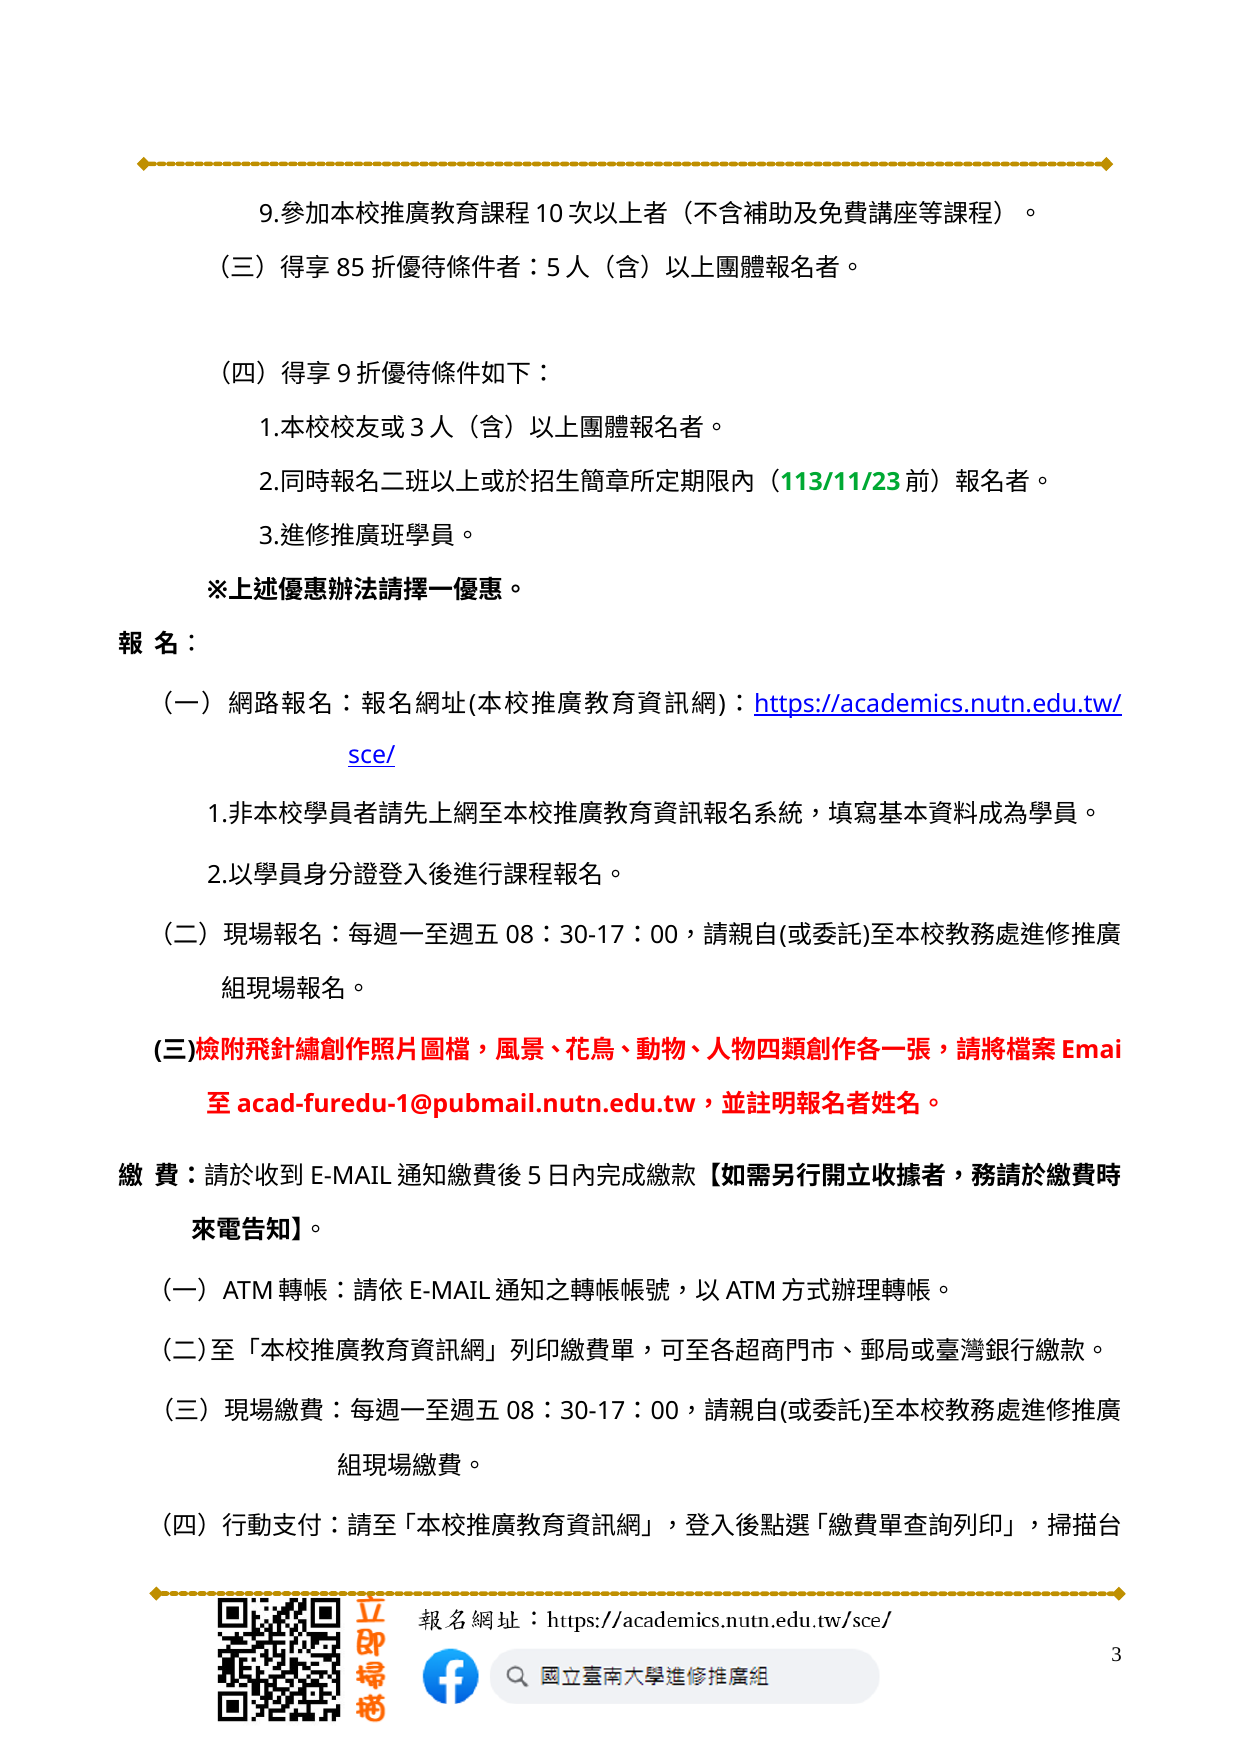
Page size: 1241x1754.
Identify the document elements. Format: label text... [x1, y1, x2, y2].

text ※上述優惠辦法請擇一優惠。 [207, 569, 1122, 606]
text （四）得享9折優待條件如下： [207, 353, 1122, 390]
text （一）網路報名：報名網址(本校推廣教育資訊網)：https://academics.nutn.edu.tw/sce/ [148, 683, 1122, 771]
text 2.同時報名二班以上或於招生簡章所定期限內（113/11/23前）報名者。 [259, 461, 1122, 498]
picture [201, 1595, 393, 1734]
text (三)檢附飛針繡創作照片圖檔，風景、花鳥、動物、人物四類創作各一張，請將檔案Emai至acad-furedu-1@pubmail.nutn.edu.tw，並註明報名者姓名。 [153, 1029, 1122, 1120]
text （三）得享 85 折優待條件者：5人（含）以上團體報名者。 [206, 248, 1122, 284]
text 3.進修推廣班學員。 [259, 515, 1122, 552]
text 報 名： [118, 623, 1122, 659]
list 行動支付：請至「本校推廣教育資訊網」，登入後點選「繳費單查詢列印」，掃描台 [148, 1506, 1122, 1542]
text 繳 費：請於收到E-MAIL通知繳費後5日內完成繳款【如需另行開立收據者，務請於繳費時來電告知】。 [118, 1156, 1122, 1246]
list ATM轉帳：請依E-MAIL通知之轉帳帳號，以ATM方式辦理轉帳。 [148, 1270, 1122, 1306]
picture [201, 1581, 393, 1592]
text 1.本校校友或3人（含）以上團體報名者。 [259, 407, 1122, 444]
text 9.參加本校推廣教育課程10次以上者（不含補助及免費講座等課程）。 [259, 194, 1122, 230]
text 1.非本校學員者請先上網至本校推廣教育資訊報名系統，填寫基本資料成為學員。 [207, 794, 1122, 830]
picture [401, 1595, 912, 1712]
text 2.以學員身分證登入後進行課程報名。 [207, 854, 1122, 890]
list 至「本校推廣教育資訊網」列印繳費單，可至各超商門市、郵局或臺灣銀行繳款。 [148, 1331, 1122, 1367]
list 現場繳費：每週一至週五08：30-17：00，請親自(或委託)至本校教務處進修推廣組現場繳費。 [149, 1391, 1122, 1481]
text （二）現場報名：每週一至週五08：30-17：00，請親自(或委託)至本校教務處進修推廣組現場報名。 [148, 914, 1122, 1005]
